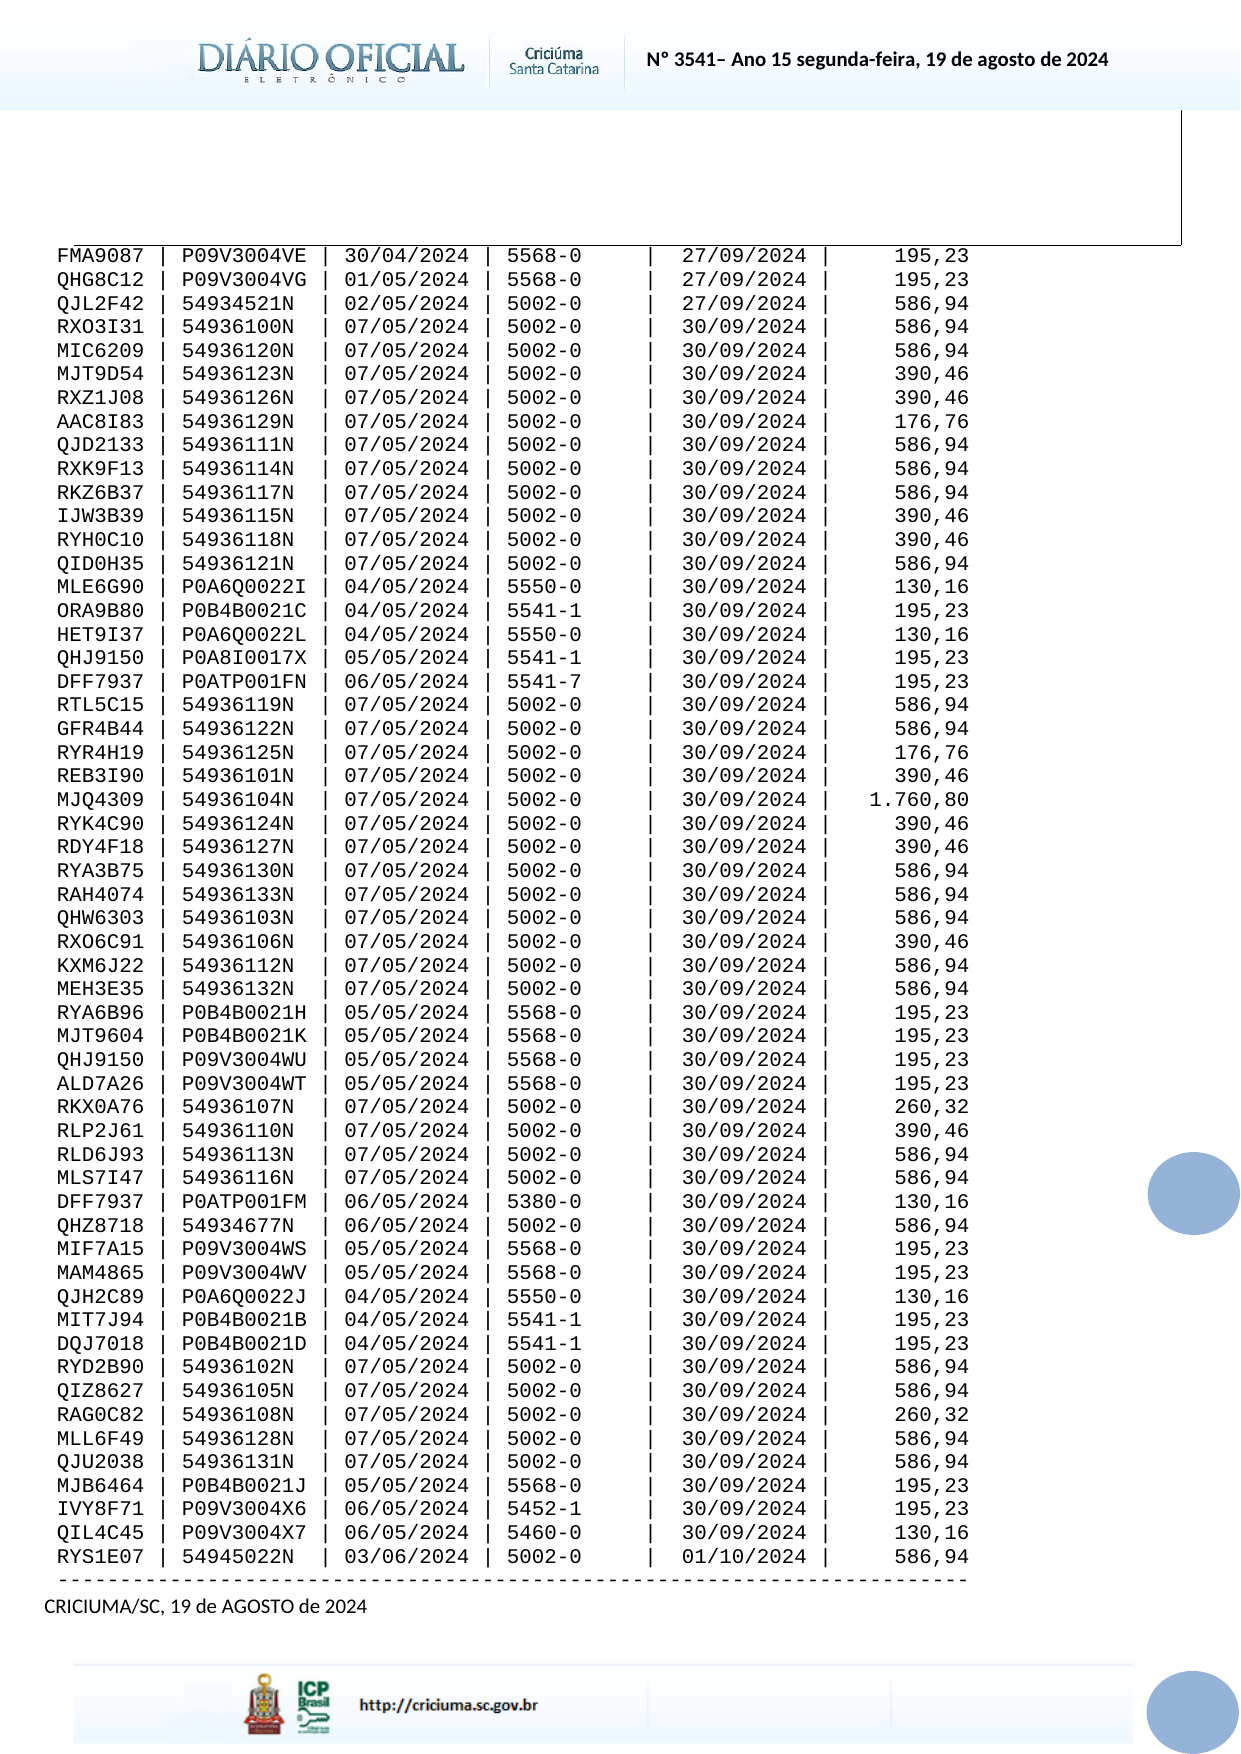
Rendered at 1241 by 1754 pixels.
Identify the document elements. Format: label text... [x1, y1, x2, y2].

text IVY8F71 | P09V3004X6 | 06/05/2024 | 5452-1 | 30/09/2024 | 195,23 [44, 1498, 1181, 1522]
text MJQ4309 | 54936104N | 07/05/2024 | 5002-0 | 30/09/2024 | 1.760,80 [44, 789, 1181, 813]
text CRICIUMA/SC, 19 de AGOSTO de 2024 [44, 1593, 1181, 1618]
text HET9I37 | P0A6Q0022L | 04/05/2024 | 5550-0 | 30/09/2024 | 130,16 [44, 623, 1181, 647]
text MLL6F49 | 54936128N | 07/05/2024 | 5002-0 | 30/09/2024 | 586,94 [44, 1427, 1181, 1451]
text MIC6209 | 54936120N | 07/05/2024 | 5002-0 | 30/09/2024 | 586,94 [44, 340, 1181, 363]
text RYD2B90 | 54936102N | 07/05/2024 | 5002-0 | 30/09/2024 | 586,94 [44, 1357, 1181, 1380]
text MJB6464 | P0B4B0021J | 05/05/2024 | 5568-0 | 30/09/2024 | 195,23 [44, 1475, 1181, 1498]
text QHJ9150 | P09V3004WU | 05/05/2024 | 5568-0 | 30/09/2024 | 195,23 [44, 1049, 1181, 1073]
text RLP2J61 | 54936110N | 07/05/2024 | 5002-0 | 30/09/2024 | 390,46 [44, 1120, 1181, 1144]
text RYA3B75 | 54936130N | 07/05/2024 | 5002-0 | 30/09/2024 | 586,94 [44, 860, 1181, 884]
text RKZ6B37 | 54936117N | 07/05/2024 | 5002-0 | 30/09/2024 | 586,94 [44, 482, 1181, 505]
text RYS1E07 | 54945022N | 03/06/2024 | 5002-0 | 01/10/2024 | 586,94 [44, 1546, 1181, 1569]
text ------------------------------------------------------------------------- [44, 1569, 1181, 1593]
text MLE6G90 | P0A6Q0022I | 04/05/2024 | 5550-0 | 30/09/2024 | 130,16 [44, 576, 1181, 600]
text MEH3E35 | 54936132N | 07/05/2024 | 5002-0 | 30/09/2024 | 586,94 [44, 978, 1181, 1002]
text QJU2038 | 54936131N | 07/05/2024 | 5002-0 | 30/09/2024 | 586,94 [44, 1451, 1181, 1475]
text RYK4C90 | 54936124N | 07/05/2024 | 5002-0 | 30/09/2024 | 390,46 [44, 813, 1181, 836]
text MLS7I47 | 54936116N | 07/05/2024 | 5002-0 | 30/09/2024 | 586,94 [44, 1167, 1157, 1191]
text QJD2133 | 54936111N | 07/05/2024 | 5002-0 | 30/09/2024 | 586,94 [44, 434, 1181, 458]
text MIF7A15 | P09V3004WS | 05/05/2024 | 5568-0 | 30/09/2024 | 195,23 [44, 1238, 1181, 1262]
text MIT7J94 | P0B4B0021B | 04/05/2024 | 5541-1 | 30/09/2024 | 195,23 [44, 1309, 1181, 1333]
text GFR4B44 | 54936122N | 07/05/2024 | 5002-0 | 30/09/2024 | 586,94 [44, 718, 1181, 742]
text RYA6B96 | P0B4B0021H | 05/05/2024 | 5568-0 | 30/09/2024 | 195,23 [44, 1002, 1181, 1026]
text QIL4C45 | P09V3004X7 | 06/05/2024 | 5460-0 | 30/09/2024 | 130,16 [44, 1522, 1181, 1546]
text QHJ9150 | P0A8I0017X | 05/05/2024 | 5541-1 | 30/09/2024 | 195,23 [44, 647, 1181, 671]
text MJT9604 | P0B4B0021K | 05/05/2024 | 5568-0 | 30/09/2024 | 195,23 [44, 1026, 1181, 1049]
text QID0H35 | 54936121N | 07/05/2024 | 5002-0 | 30/09/2024 | 586,94 [44, 553, 1181, 576]
text REB3I90 | 54936101N | 07/05/2024 | 5002-0 | 30/09/2024 | 390,46 [44, 765, 1181, 789]
text QHG8C12 | P09V3004VG | 01/05/2024 | 5568-0 | 27/09/2024 | 195,23 [44, 269, 1181, 292]
text ALD7A26 | P09V3004WT | 05/05/2024 | 5568-0 | 30/09/2024 | 195,23 [44, 1073, 1181, 1096]
text RYH0C10 | 54936118N | 07/05/2024 | 5002-0 | 30/09/2024 | 390,46 [44, 529, 1181, 553]
text QHZ8718 | 54934677N | 06/05/2024 | 5002-0 | 30/09/2024 | 586,94 [44, 1215, 1181, 1238]
text RXO6C91 | 54936106N | 07/05/2024 | 5002-0 | 30/09/2024 | 390,46 [44, 931, 1181, 954]
text MAM4865 | P09V3004WV | 05/05/2024 | 5568-0 | 30/09/2024 | 195,23 [44, 1262, 1181, 1286]
text DFF7937 | P0ATP001FN | 06/05/2024 | 5541-7 | 30/09/2024 | 195,23 [44, 671, 1181, 694]
text QHW6303 | 54936103N | 07/05/2024 | 5002-0 | 30/09/2024 | 586,94 [44, 907, 1181, 931]
text QIZ8627 | 54936105N | 07/05/2024 | 5002-0 | 30/09/2024 | 586,94 [44, 1380, 1181, 1404]
text QJL2F42 | 54934521N | 02/05/2024 | 5002-0 | 27/09/2024 | 586,94 [44, 292, 1181, 316]
text RAG0C82 | 54936108N | 07/05/2024 | 5002-0 | 30/09/2024 | 260,32 [44, 1404, 1181, 1427]
text RTL5C15 | 54936119N | 07/05/2024 | 5002-0 | 30/09/2024 | 586,94 [44, 694, 1181, 718]
text RXO3I31 | 54936100N | 07/05/2024 | 5002-0 | 30/09/2024 | 586,94 [44, 316, 1181, 340]
text RDY4F18 | 54936127N | 07/05/2024 | 5002-0 | 30/09/2024 | 390,46 [44, 836, 1181, 860]
text FMA9087 | P09V3004VE | 30/04/2024 | 5568-0 | 27/09/2024 | 195,23 [44, 245, 1181, 269]
text RAH4074 | 54936133N | 07/05/2024 | 5002-0 | 30/09/2024 | 586,94 [44, 884, 1181, 907]
text DFF7937 | P0ATP001FM | 06/05/2024 | 5380-0 | 30/09/2024 | 130,16 [44, 1191, 1153, 1215]
text AAC8I83 | 54936129N | 07/05/2024 | 5002-0 | 30/09/2024 | 176,76 [44, 411, 1181, 434]
text ORA9B80 | P0B4B0021C | 04/05/2024 | 5541-1 | 30/09/2024 | 195,23 [44, 600, 1181, 623]
text RXZ1J08 | 54936126N | 07/05/2024 | 5002-0 | 30/09/2024 | 390,46 [44, 387, 1181, 411]
text RYR4H19 | 54936125N | 07/05/2024 | 5002-0 | 30/09/2024 | 176,76 [44, 742, 1181, 765]
text RKX0A76 | 54936107N | 07/05/2024 | 5002-0 | 30/09/2024 | 260,32 [44, 1096, 1181, 1120]
text RXK9F13 | 54936114N | 07/05/2024 | 5002-0 | 30/09/2024 | 586,94 [44, 458, 1181, 482]
text DQJ7018 | P0B4B0021D | 04/05/2024 | 5541-1 | 30/09/2024 | 195,23 [44, 1333, 1181, 1357]
text RLD6J93 | 54936113N | 07/05/2024 | 5002-0 | 30/09/2024 | 586,94 [44, 1144, 1181, 1167]
text IJW3B39 | 54936115N | 07/05/2024 | 5002-0 | 30/09/2024 | 390,46 [44, 505, 1181, 529]
text QJH2C89 | P0A6Q0022J | 04/05/2024 | 5550-0 | 30/09/2024 | 130,16 [44, 1286, 1181, 1309]
text MJT9D54 | 54936123N | 07/05/2024 | 5002-0 | 30/09/2024 | 390,46 [44, 363, 1181, 387]
text KXM6J22 | 54936112N | 07/05/2024 | 5002-0 | 30/09/2024 | 586,94 [44, 954, 1181, 978]
